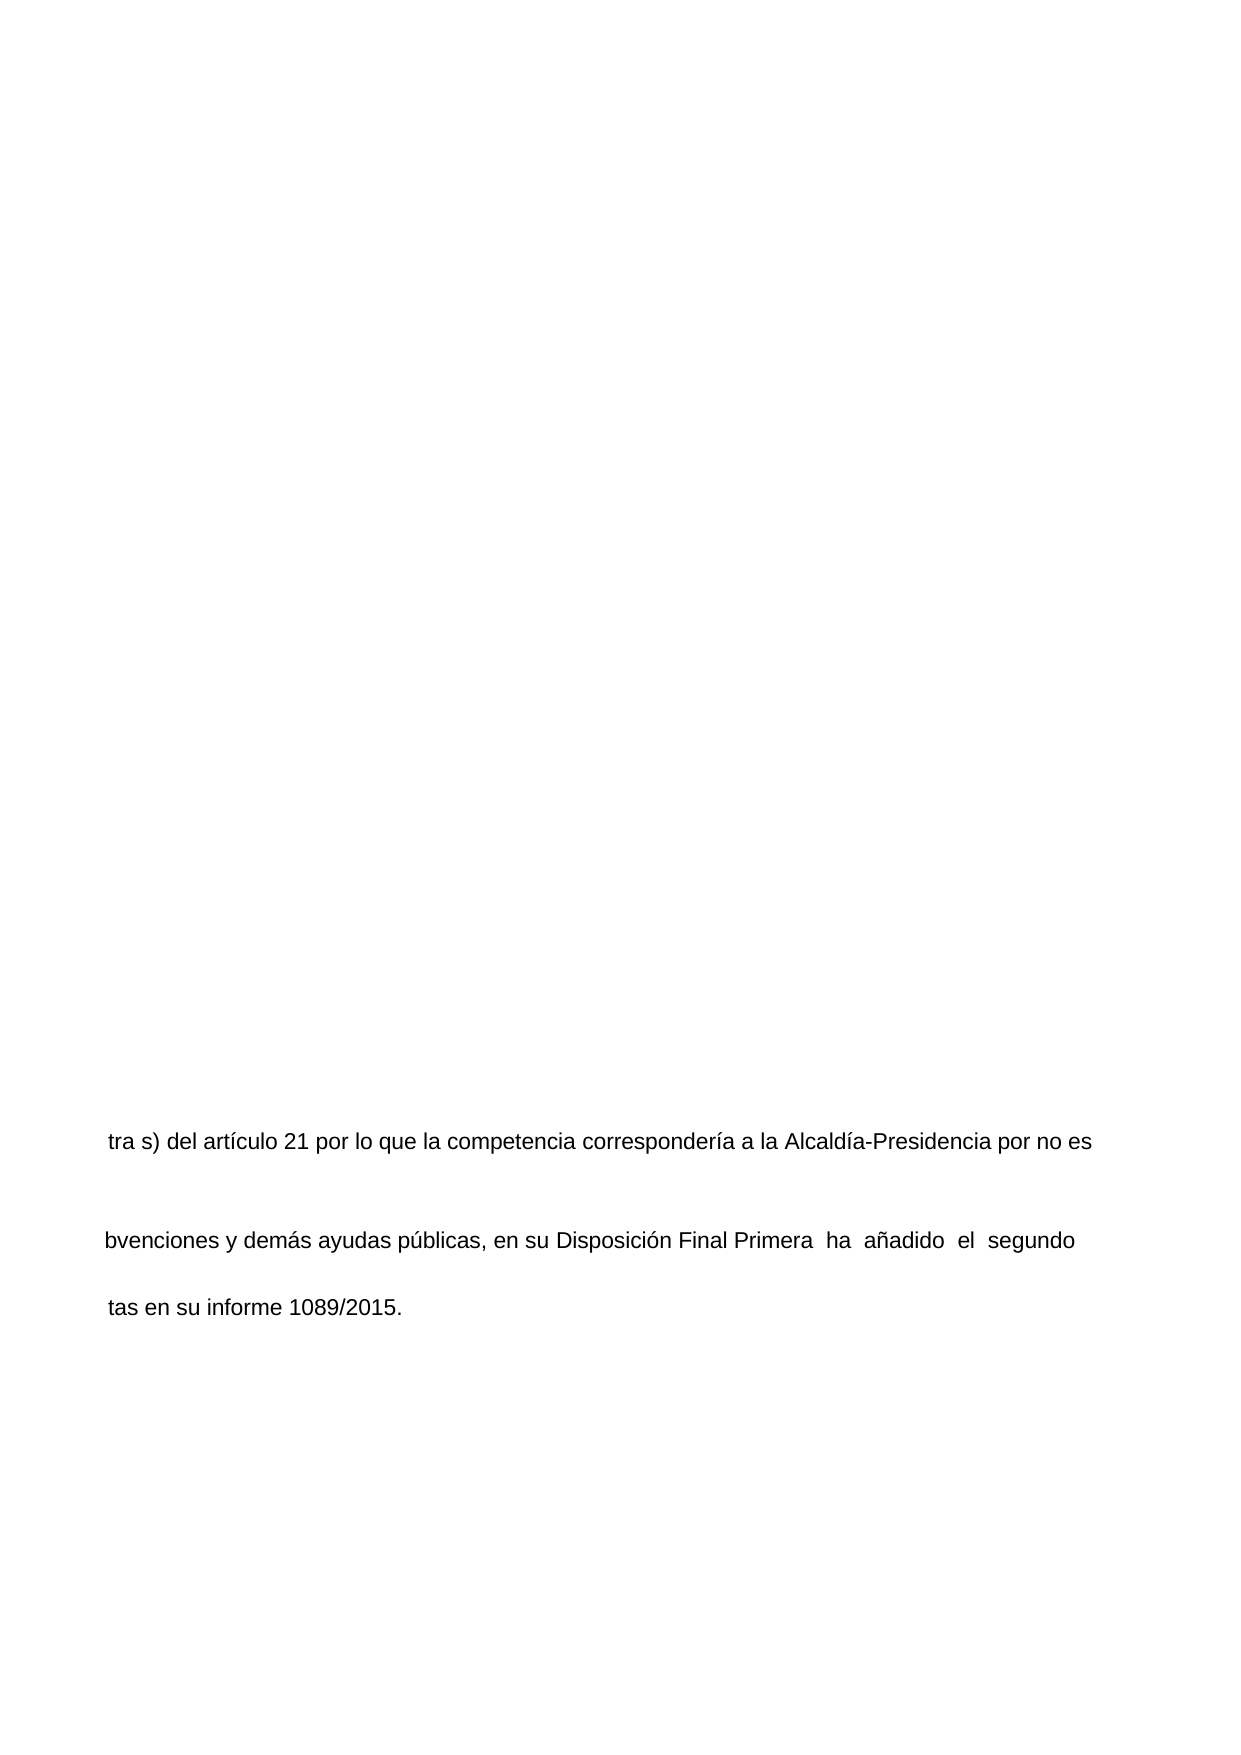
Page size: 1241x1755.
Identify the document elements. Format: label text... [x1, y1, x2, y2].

text tra s) del artículo 21 por lo que la competencia correspondería a la Alcaldía-Presidencia por no es [104, 1128, 1111, 1154]
text bvenciones y demás ayudas públicas, en su Disposición Final Primera ha añadido el segundo tas en su informe 1089/2015. [104, 1227, 1082, 1320]
